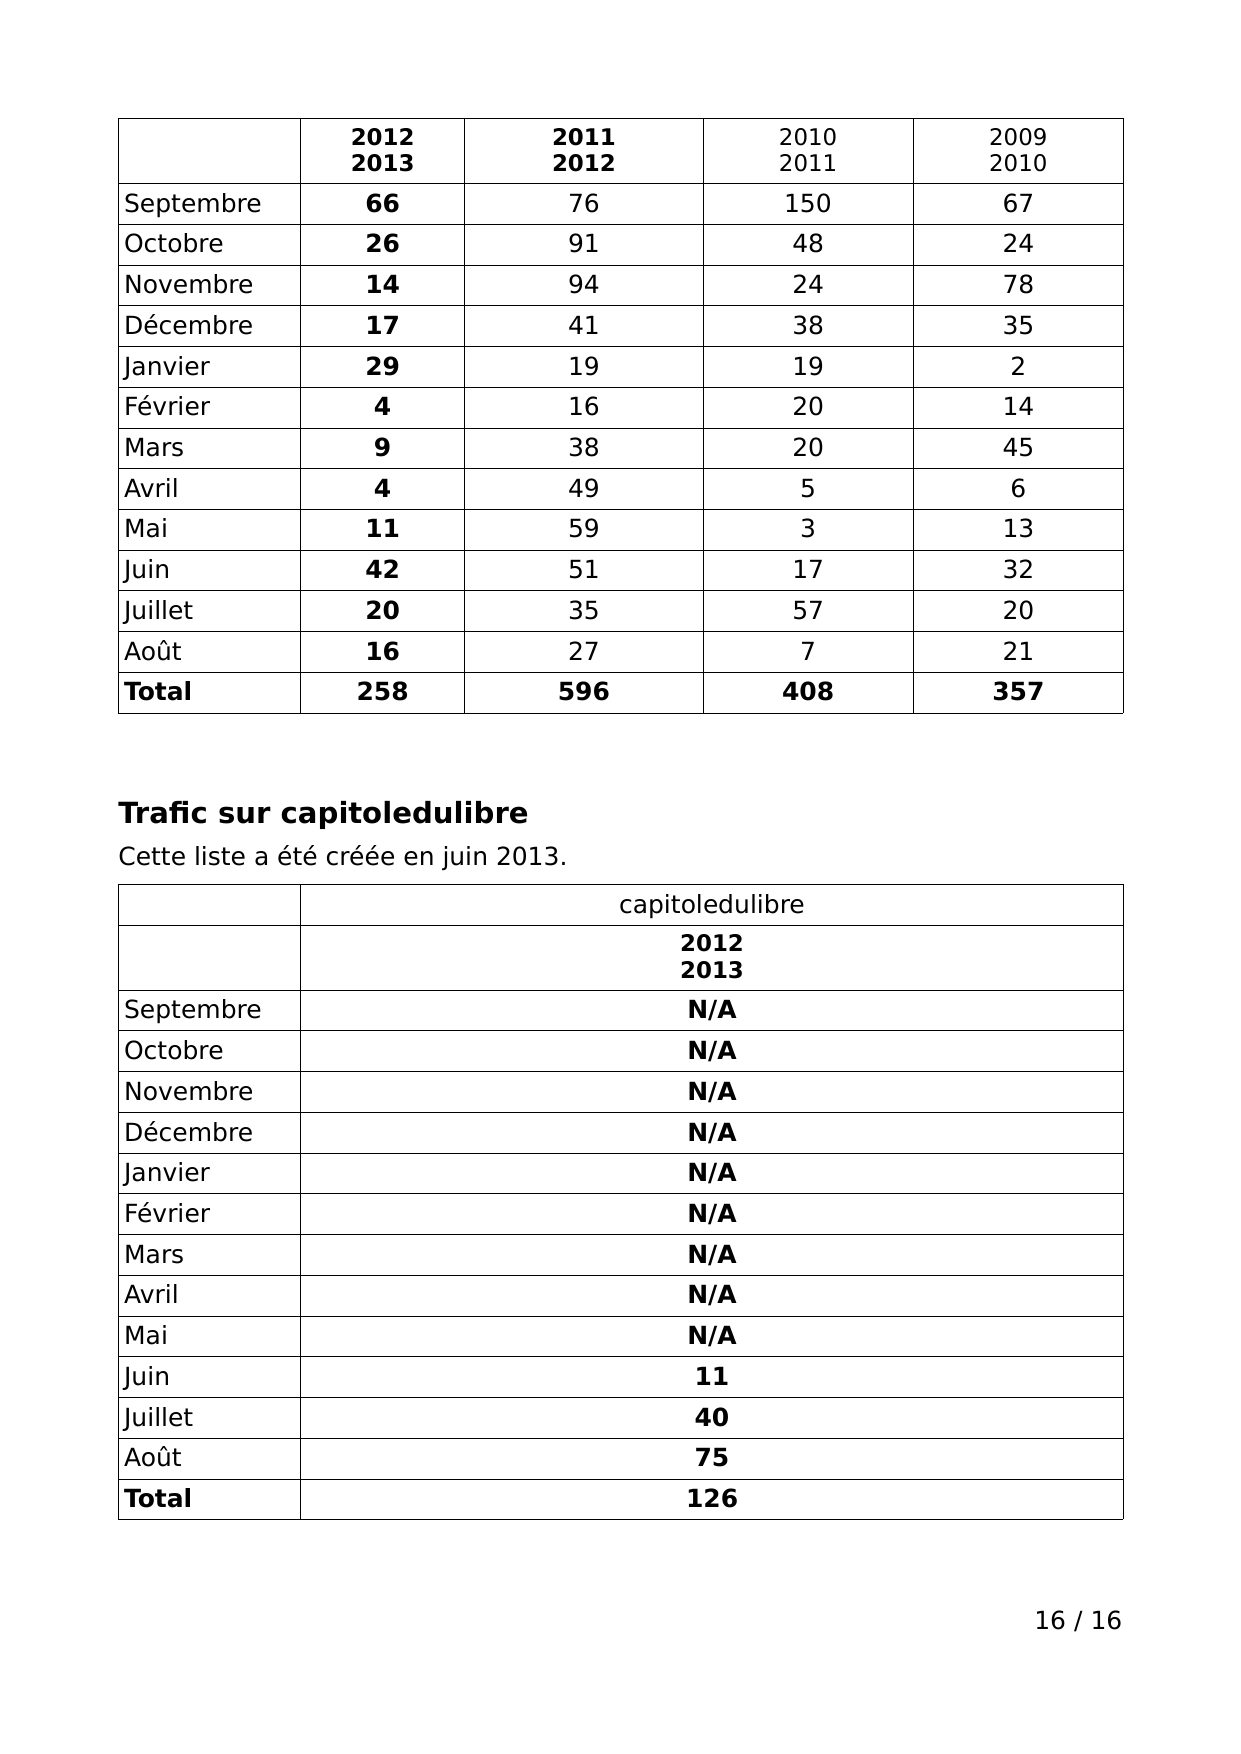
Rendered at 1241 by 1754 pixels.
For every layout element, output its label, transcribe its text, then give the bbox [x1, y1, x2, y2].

table_cell 126 [301, 1480, 1123, 1519]
table_cell 48 [704, 225, 913, 264]
table_cell 5 [704, 469, 913, 509]
table_header capitoledulibre [301, 885, 1123, 925]
table_cell 16 [301, 632, 464, 672]
table_cell Juillet [119, 1398, 300, 1438]
table_cell 24 [914, 225, 1123, 264]
table_cell 35 [465, 591, 703, 631]
table_cell 66 [301, 184, 464, 224]
text Cette liste a été créée en juin 2013. [118, 842, 1122, 872]
table_cell Novembre [119, 266, 300, 305]
table_cell 20 [914, 591, 1123, 631]
table_cell 17 [704, 551, 913, 590]
table_cell 357 [914, 673, 1123, 712]
table_cell [119, 926, 300, 990]
table_cell 26 [301, 225, 464, 264]
table_cell Février [119, 1194, 300, 1234]
table_cell Juillet [119, 591, 300, 631]
table_cell 51 [465, 551, 703, 590]
table_cell 91 [465, 225, 703, 264]
table_cell Février [119, 388, 300, 427]
table_cell 2009 2010 [914, 119, 1123, 183]
table_cell 32 [914, 551, 1123, 590]
table_cell Octobre [119, 225, 300, 264]
table_cell N/A [301, 1194, 1123, 1234]
table_cell 16 [465, 388, 703, 427]
table_cell Novembre [119, 1072, 300, 1112]
table_cell [119, 119, 300, 183]
table_cell 78 [914, 266, 1123, 305]
table_cell 14 [301, 266, 464, 305]
table_cell Total [119, 1480, 300, 1519]
table_cell 4 [301, 388, 464, 427]
table_cell Avril [119, 1276, 300, 1316]
table_cell 13 [914, 510, 1123, 549]
table_cell Mars [119, 429, 300, 468]
table_cell 67 [914, 184, 1123, 224]
subtitle Trafic sur capitoledulibre [118, 796, 1122, 830]
table_cell 14 [914, 388, 1123, 427]
table_cell N/A [301, 1317, 1123, 1356]
table_cell 40 [301, 1398, 1123, 1438]
table_cell 2011 2012 [465, 119, 703, 183]
table_cell 42 [301, 551, 464, 590]
table_cell 45 [914, 429, 1123, 468]
table_cell 35 [914, 306, 1123, 346]
table_cell N/A [301, 1031, 1123, 1071]
table_cell 20 [704, 388, 913, 427]
table_cell 41 [465, 306, 703, 346]
table_cell 19 [704, 347, 913, 387]
table_cell 17 [301, 306, 464, 346]
table_cell N/A [301, 1113, 1123, 1153]
table_cell Mai [119, 510, 300, 549]
table_cell N/A [301, 1072, 1123, 1112]
table_cell N/A [301, 1235, 1123, 1275]
table_cell 11 [301, 510, 464, 549]
table_cell Janvier [119, 347, 300, 387]
table_cell 7 [704, 632, 913, 672]
table_cell 57 [704, 591, 913, 631]
table_cell Septembre [119, 991, 300, 1030]
table_cell 6 [914, 469, 1123, 509]
table_cell 150 [704, 184, 913, 224]
table_cell 20 [704, 429, 913, 468]
table_cell 76 [465, 184, 703, 224]
table_cell 2012 2013 [301, 119, 464, 183]
table_cell Août [119, 1439, 300, 1478]
table_cell 2 [914, 347, 1123, 387]
table_cell 94 [465, 266, 703, 305]
table_cell Octobre [119, 1031, 300, 1071]
table_cell Janvier [119, 1154, 300, 1193]
table_cell Décembre [119, 1113, 300, 1153]
table_cell N/A [301, 1276, 1123, 1316]
table_cell 19 [465, 347, 703, 387]
table_cell 75 [301, 1439, 1123, 1478]
table_cell Total [119, 673, 300, 712]
table_cell 3 [704, 510, 913, 549]
table_cell 2010 2011 [704, 119, 913, 183]
table_cell Juin [119, 551, 300, 590]
table_cell 408 [704, 673, 913, 712]
table_cell 21 [914, 632, 1123, 672]
table_cell 4 [301, 469, 464, 509]
table_cell 11 [301, 1357, 1123, 1397]
table_cell 258 [301, 673, 464, 712]
table_cell 59 [465, 510, 703, 549]
table_cell Mai [119, 1317, 300, 1356]
table_cell 9 [301, 429, 464, 468]
table_cell Décembre [119, 306, 300, 346]
table_cell 29 [301, 347, 464, 387]
table_cell N/A [301, 1154, 1123, 1193]
table_header [119, 885, 300, 925]
table_cell 24 [704, 266, 913, 305]
table_cell 27 [465, 632, 703, 672]
table_cell 2012 2013 [301, 926, 1123, 990]
table_cell Avril [119, 469, 300, 509]
table_cell 38 [465, 429, 703, 468]
table_cell 596 [465, 673, 703, 712]
table_cell N/A [301, 991, 1123, 1030]
table_cell 20 [301, 591, 464, 631]
table_cell Mars [119, 1235, 300, 1275]
table_cell Septembre [119, 184, 300, 224]
table_cell 49 [465, 469, 703, 509]
table_cell Juin [119, 1357, 300, 1397]
table_cell 38 [704, 306, 913, 346]
table_cell Août [119, 632, 300, 672]
